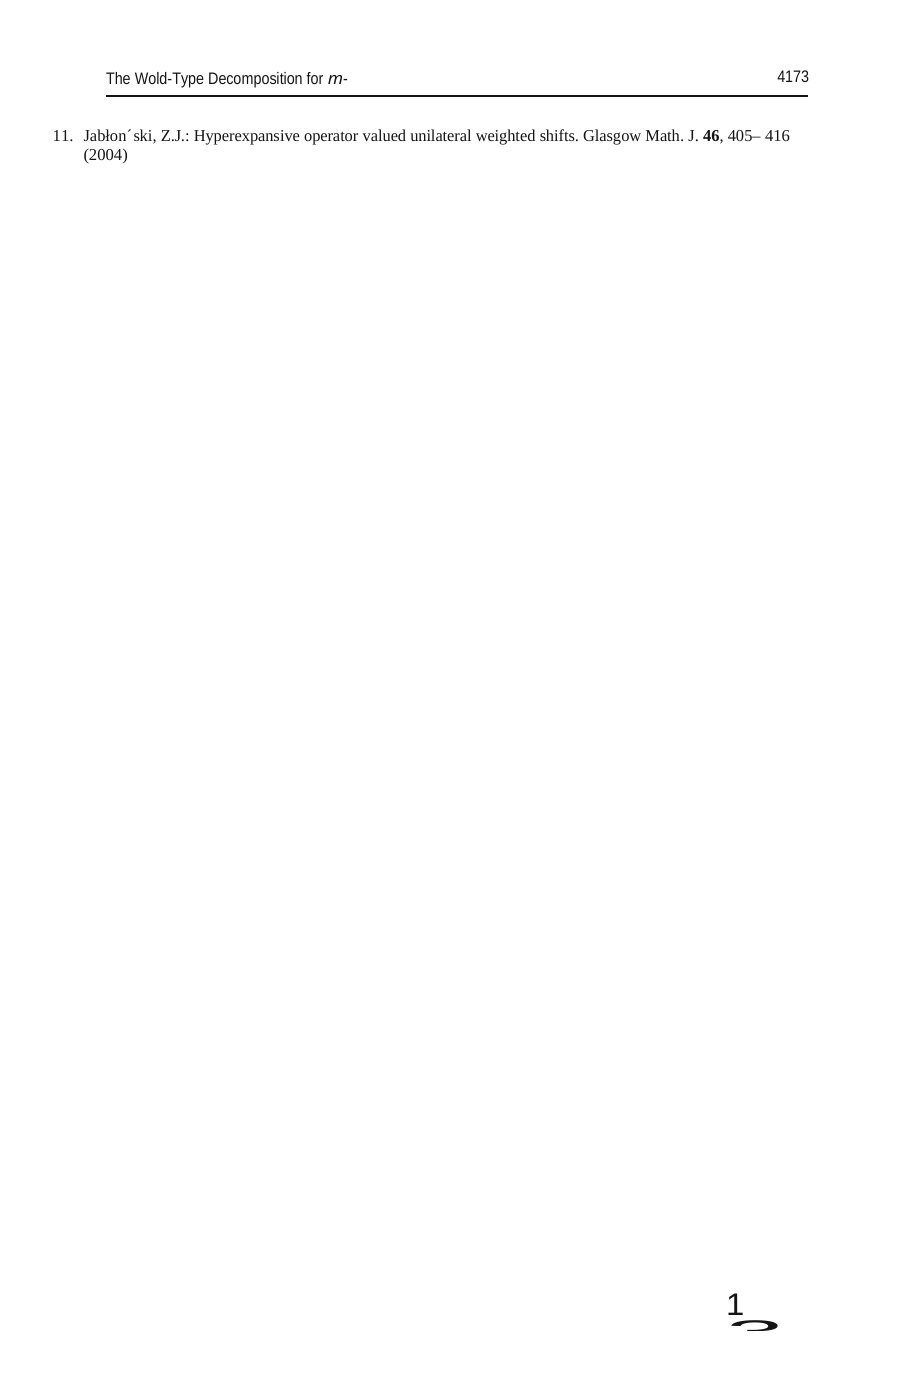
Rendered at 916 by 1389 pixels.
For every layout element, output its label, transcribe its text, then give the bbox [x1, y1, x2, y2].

list Jabłon´ski, Z.J.: Hyperexpansive operator valued unilateral weighted shifts. Glasgow Math. J. 46, 405– 416 (2004) [52, 125, 809, 164]
